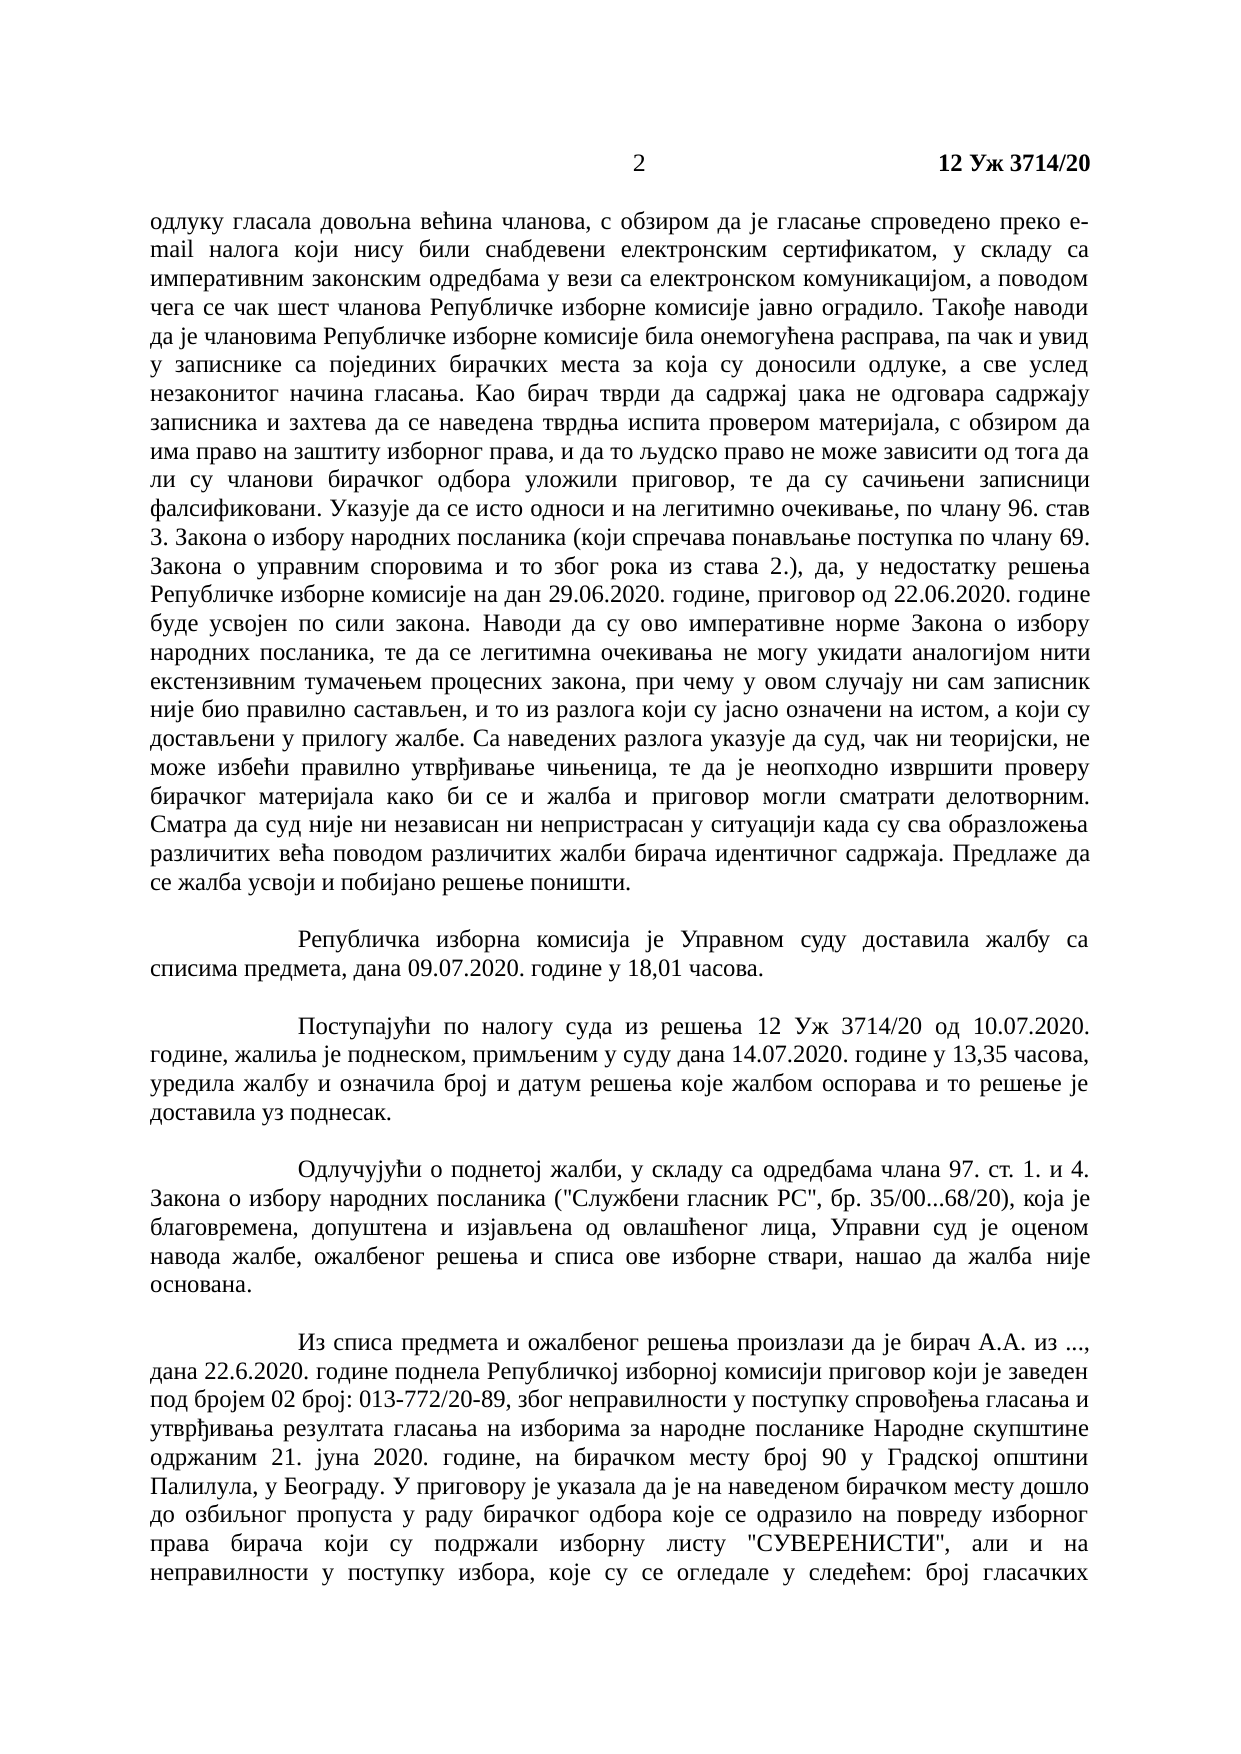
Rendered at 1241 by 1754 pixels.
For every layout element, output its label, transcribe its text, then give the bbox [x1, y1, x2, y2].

text Поступајући по налогу суда из решења 12 Уж 3714/20 од 10.07.2020. године, жалиља је поднеском, примљеним у суду дана 14.07.2020. године у 13,35 часова, уредила жалбу и означила број и датум решења које жалбом оспорава и то решење је доставила уз поднесак. [150, 1011, 1090, 1126]
text Одлучујући о поднетој жалби, у складу са одредбама члана 97. ст. 1. и 4. Закона о избору народних посланика (''Службени гласник РС'', бр. 35/00...68/20), која је благовремена, допуштена и изјављена од овлашћеног лица, Управни суд је оценом навода жалбе, ожалбеног решења и списа ове изборне ствари, нашао да жалба није основана. [150, 1154, 1090, 1298]
text Републичка изборна комисија је Управном суду доставила жалбу са списима предмета, дана 09.07.2020. године у 18,01 часова. [150, 924, 1090, 982]
text одлуку гласала довољна већина чланова, с обзиром да је гласање спроведено преко e-mail налога који нису били снабдевени електронским сертификатом, у складу са императивним законским одредбама у вези са електронском комуникацијом, а поводом чега се чак шест чланова Републичке изборне комисије јавно оградило. Такође наводи да је члановима Републичке изборне комисије била онемогућена расправа, па чак и увид у записнике са појединих бирачких места за која су доносили одлуке, а све услед незаконитог начина гласања. Као бирач тврди да садржај џака не одговара садржају записника и захтева да се наведена тврдња испита провером материјала, с обзиром да има право на заштиту изборног права, и да то људско право не може зависити од тога да ли су чланови бирачког одбора уложили приговор, те да су сачињени записници фалсификовани. Указује да се исто односи и на легитимно очекивање, по члану 96. став 3. Закона о избору народних посланика (који спречава понављање поступка по члану 69. Закона о управним споровима и то због рока из става 2.), да, у недостатку решења Републичке изборне комисије на дан 29.06.2020. године, приговор од 22.06.2020. године буде усвојен по сили закона. Наводи да су ово императивне норме Закона о избору народних посланика, те да се легитимна очекивања не могу укидати аналогијом нити екстензивним тумачењем процесних закона, при чему у овом случају ни сам записник није био правилно састављен, и то из разлога који су јасно означени на истом, а који су достављени у прилогу жалбе. Са наведених разлога указује да суд, чак ни теоријски, не може избећи правилно утврђивање чињеница, те да је неопходно извршити проверу бирачког материјала како би се и жалба и приговор могли сматрати делотворним. Сматра да суд није ни независан ни непристрасан у ситуацији када су сва образложења различитих већа поводом различитих жалби бирача идентичног садржаја. Предлаже да се жалба усвоји и побијано решење поништи. [150, 206, 1090, 896]
text Из списа предмета и ожалбеног решења произлази да је бирач A.A. из ..., дана 22.6.2020. године поднела Републичкој изборној комисији приговор који је заведен под бројем 02 број: 013-772/20-89, због неправилности у поступку спровођења гласања и утврђивања резултата гласања на изборима за народне посланике Народне скупштине одржаним 21. јуна 2020. године, на бирачком месту број 90 у Градској општини Палилула, у Београду. У приговору је указала да је на наведеном бирачком месту дошло до озбиљног пропуста у раду бирачког одбора које се одразило на повреду изборног права бирача који су подржали изборну листу ''СУВЕРЕНИСТИ'', али и на неправилности у поступку избора, које су се огледале у следећем: број гласачких [150, 1327, 1090, 1586]
